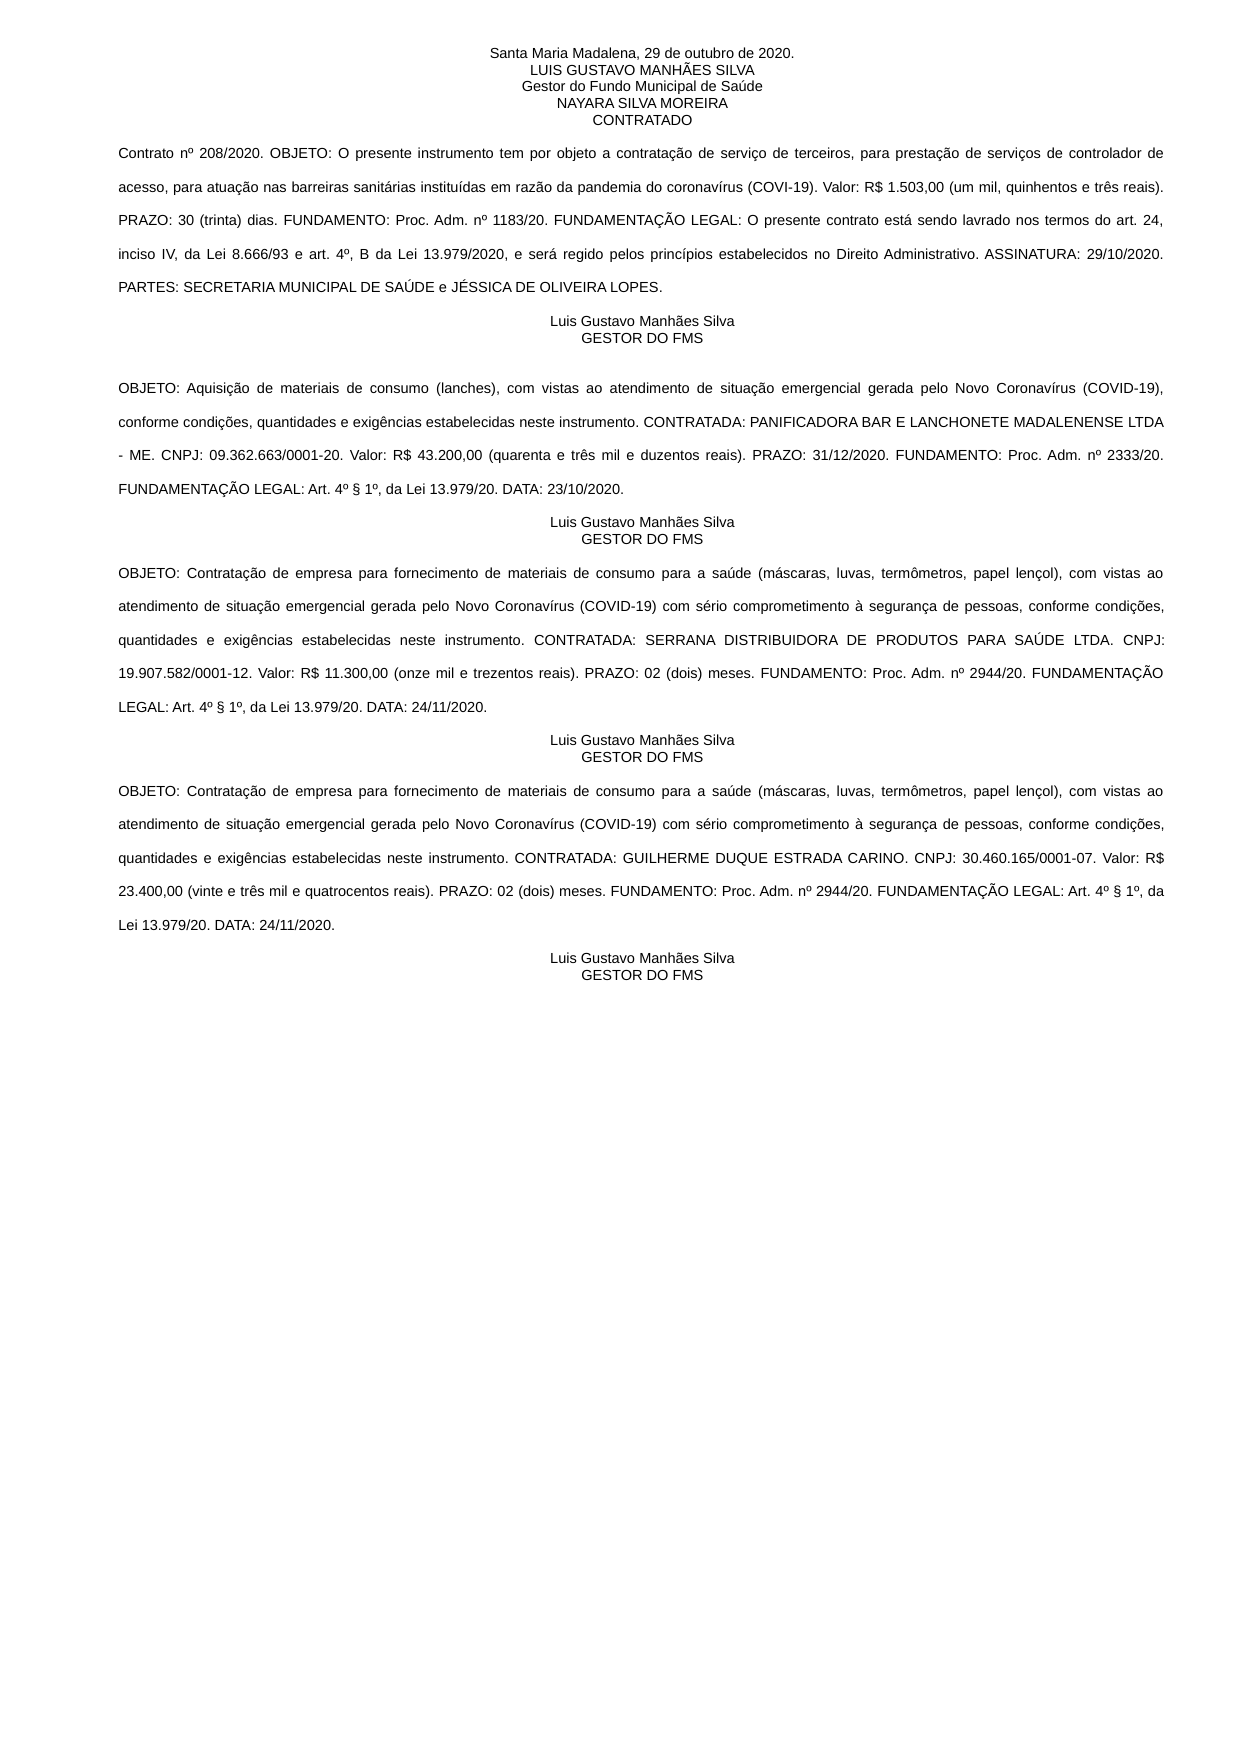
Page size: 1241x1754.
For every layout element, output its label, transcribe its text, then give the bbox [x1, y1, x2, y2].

text Luis Gustavo Manhães Silva [118, 514, 1166, 531]
text Luis Gustavo Manhães Silva [118, 313, 1166, 329]
text GESTOR DO FMS [118, 329, 1166, 346]
text Luis Gustavo Manhães Silva [118, 950, 1166, 967]
text Luis Gustavo Manhães Silva [118, 732, 1166, 749]
text CONTRATADO [118, 111, 1166, 128]
text GESTOR DO FMS [118, 967, 1166, 983]
text GESTOR DO FMS [118, 531, 1166, 547]
text Gestor do Fundo Municipal de Saúde [118, 78, 1166, 95]
text OBJETO: Contratação de empresa para fornecimento de materiais de consumo para a saúde (máscaras, luvas, termômetros, papel lençol), com vistas ao atendimento de situação emergencial gerada pelo Novo Coronavírus (COVID-19) com sério comprometimento à segurança de pessoas, conforme condições, quantidades e exigências estabelecidas neste instrumento. CONTRATADA: GUILHERME DUQUE ESTRADA CARINO. CNPJ: 30.460.165/0001-07. Valor: R$ 23.400,00 (vinte e três mil e quatrocentos reais). PRAZO: 02 (dois) meses. FUNDAMENTO: Proc. Adm. nº 2944/20. FUNDAMENTAÇÃO LEGAL: Art. 4º § 1º, da Lei 13.979/20. DATA: 24/11/2020. [118, 782, 1166, 933]
text OBJETO: Aquisição de materiais de consumo (lanches), com vistas ao atendimento de situação emergencial gerada pelo Novo Coronavírus (COVID-19), conforme condições, quantidades e exigências estabelecidas neste instrumento. CONTRATADA: PANIFICADORA BAR E LANCHONETE MADALENENSE LTDA - ME. CNPJ: 09.362.663/0001-20. Valor: R$ 43.200,00 (quarenta e três mil e duzentos reais). PRAZO: 31/12/2020. FUNDAMENTO: Proc. Adm. nº 2333/20. FUNDAMENTAÇÃO LEGAL: Art. 4º § 1º, da Lei 13.979/20. DATA: 23/10/2020. [118, 380, 1166, 497]
text LUIS GUSTAVO MANHÃES SILVA [118, 61, 1166, 78]
text GESTOR DO FMS [118, 749, 1166, 766]
text OBJETO: Contratação de empresa para fornecimento de materiais de consumo para a saúde (máscaras, luvas, termômetros, papel lençol), com vistas ao atendimento de situação emergencial gerada pelo Novo Coronavírus (COVID-19) com sério comprometimento à segurança de pessoas, conforme condições, quantidades e exigências estabelecidas neste instrumento. CONTRATADA: SERRANA DISTRIBUIDORA DE PRODUTOS PARA SAÚDE LTDA. CNPJ: 19.907.582/0001-12. Valor: R$ 11.300,00 (onze mil e trezentos reais). PRAZO: 02 (dois) meses. FUNDAMENTO: Proc. Adm. nº 2944/20. FUNDAMENTAÇÃO LEGAL: Art. 4º § 1º, da Lei 13.979/20. DATA: 24/11/2020. [118, 564, 1166, 715]
text NAYARA SILVA MOREIRA [118, 95, 1166, 111]
text Santa Maria Madalena, 29 de outubro de 2020. [118, 44, 1166, 61]
text Contrato nº 208/2020. OBJETO: O presente instrumento tem por objeto a contratação de serviço de terceiros, para prestação de serviços de controlador de acesso, para atuação nas barreiras sanitárias instituídas em razão da pandemia do coronavírus (COVI-19). Valor: R$ 1.503,00 (um mil, quinhentos e três reais). PRAZO: 30 (trinta) dias. FUNDAMENTO: Proc. Adm. nº 1183/20. FUNDAMENTAÇÃO LEGAL: O presente contrato está sendo lavrado nos termos do art. 24, inciso IV, da Lei 8.666/93 e art. 4º, B da Lei 13.979/2020, e será regido pelos princípios estabelecidos no Direito Administrativo. ASSINATURA: 29/10/2020. PARTES: SECRETARIA MUNICIPAL DE SAÚDE e JÉSSICA DE OLIVEIRA LOPES. [118, 145, 1166, 296]
